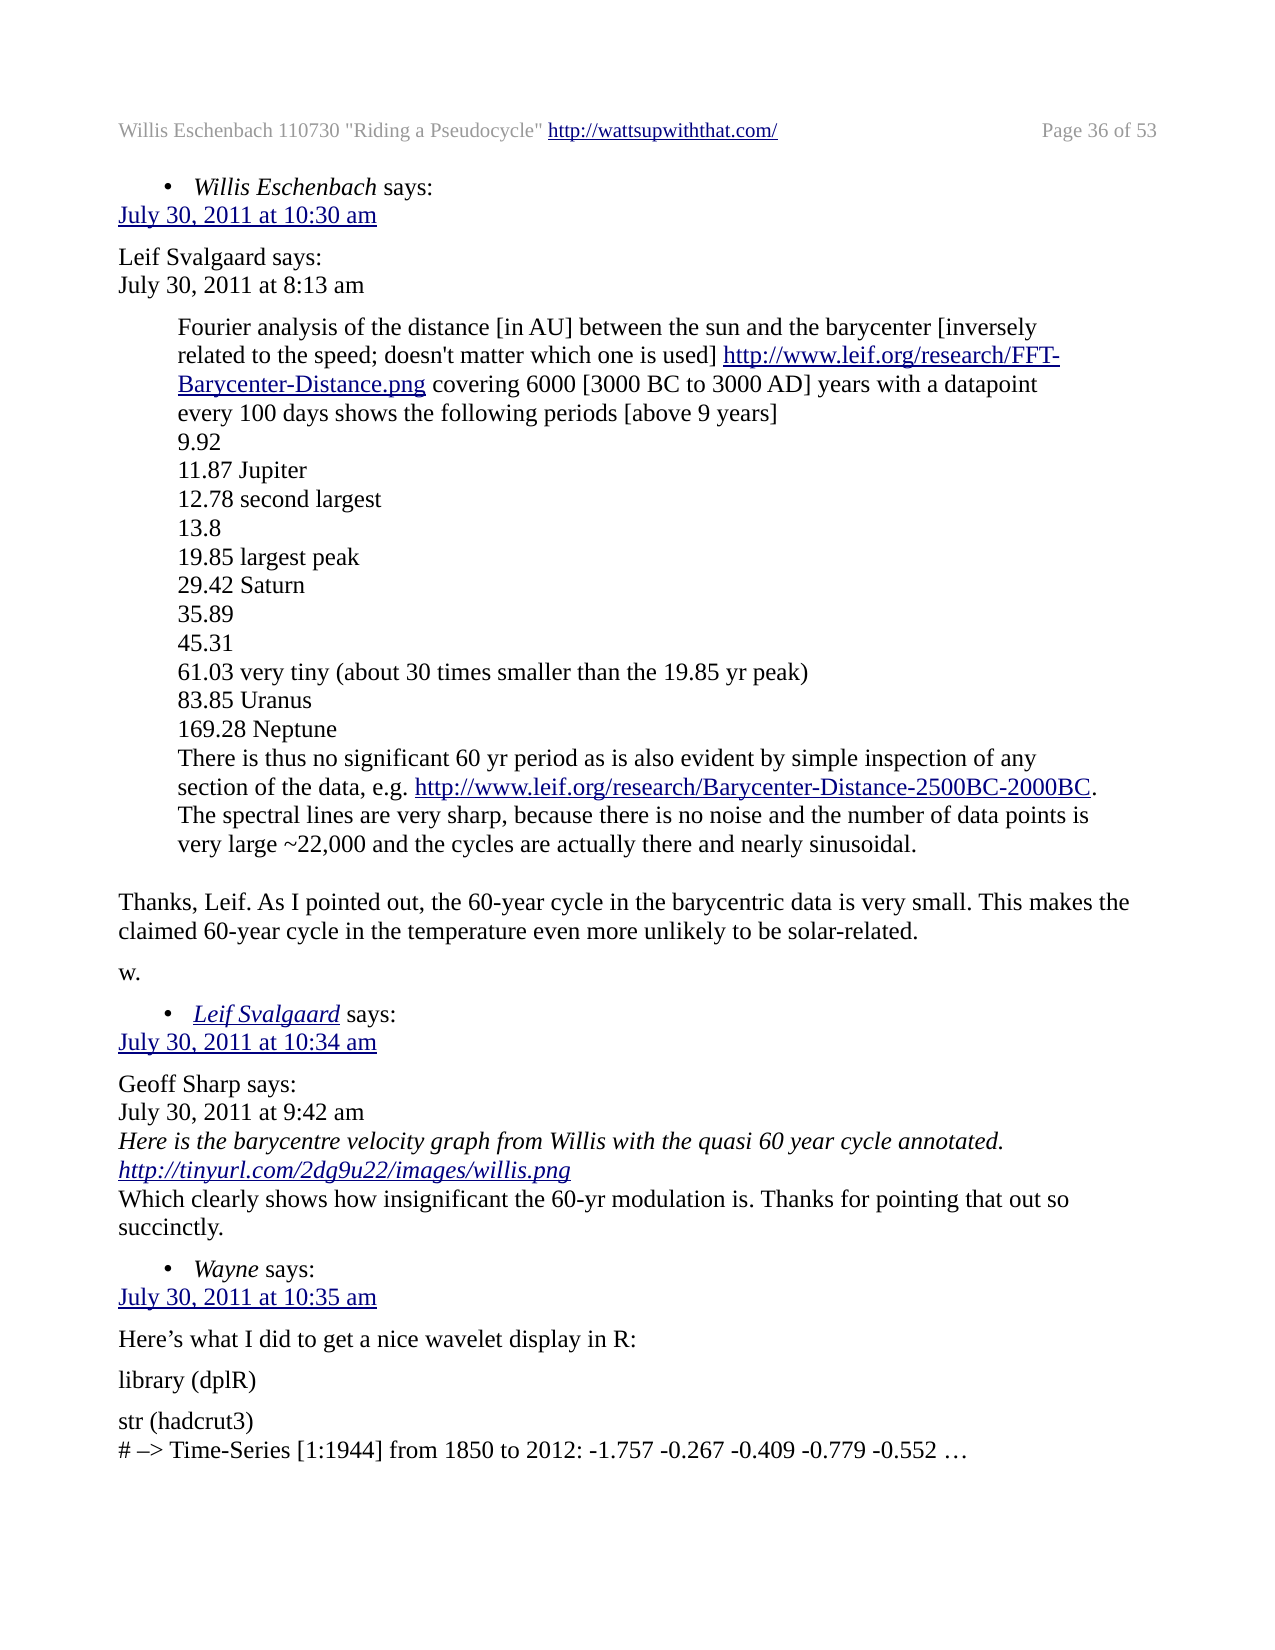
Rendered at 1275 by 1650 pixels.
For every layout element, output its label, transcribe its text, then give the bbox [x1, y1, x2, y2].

text July 30, 2011 at 10:35 am [118, 1282, 1157, 1311]
list Willis Eschenbach says: [164, 172, 1157, 200]
text Thanks, Leif. As I pointed out, the 60-year cycle in the barycentric data is very small. This makes the claimed 60-year cycle in the temperature even more unlikely to be solar-related. [118, 887, 1157, 945]
text Here’s what I did to get a nice wavelet display in R: [118, 1324, 1157, 1352]
text July 30, 2011 at 10:30 am [118, 200, 1157, 229]
text July 30, 2011 at 10:34 am [118, 1027, 1157, 1056]
text library (dplR) [118, 1365, 1157, 1394]
text w. [118, 957, 1157, 986]
text Fourier analysis of the distance [in AU] between the sun and the barycenter [inversely related to the speed; doesn't matter which one is used] http://www.leif.org/research/FFT-Barycenter-Distance.png covering 6000 [3000 BC to 3000 AD] years with a datapoint every 100 days shows the following periods [above 9 years] 9.92 11.87 Jupiter 12.78 second largest 13.8 19.85 largest peak 29.42 Saturn 35.89 45.31 61.03 very tiny (about 30 times smaller than the 19.85 yr peak) 83.85 Uranus 169.28 Neptune There is thus no significant 60 yr period as is also evident by simple inspection of any section of the data, e.g. http://www.leif.org/research/Barycenter-Distance-2500BC-2000BC. The spectral lines are very sharp, because there is no noise and the number of data points is very large ~22,000 and the cycles are actually there and nearly sinusoidal. [177, 312, 1098, 858]
list Wayne says: [164, 1254, 1157, 1282]
text Geoff Sharp says: July 30, 2011 at 9:42 am Here is the barycentre velocity graph from Willis with the quasi 60 year cycle annotated. http://tinyurl.com/2dg9u22/images/willis.png Which clearly shows how insignificant the 60-yr modulation is. Thanks for pointing that out so succinctly. [118, 1069, 1157, 1241]
text str (hadcrut3) # –> Time-Series [1:1944] from 1850 to 2012: -1.757 -0.267 -0.409 -0.779 -0.552 … [118, 1406, 1157, 1464]
text Leif Svalgaard says: July 30, 2011 at 8:13 am [118, 242, 1157, 299]
list Leif Svalgaard says: [164, 999, 1157, 1027]
